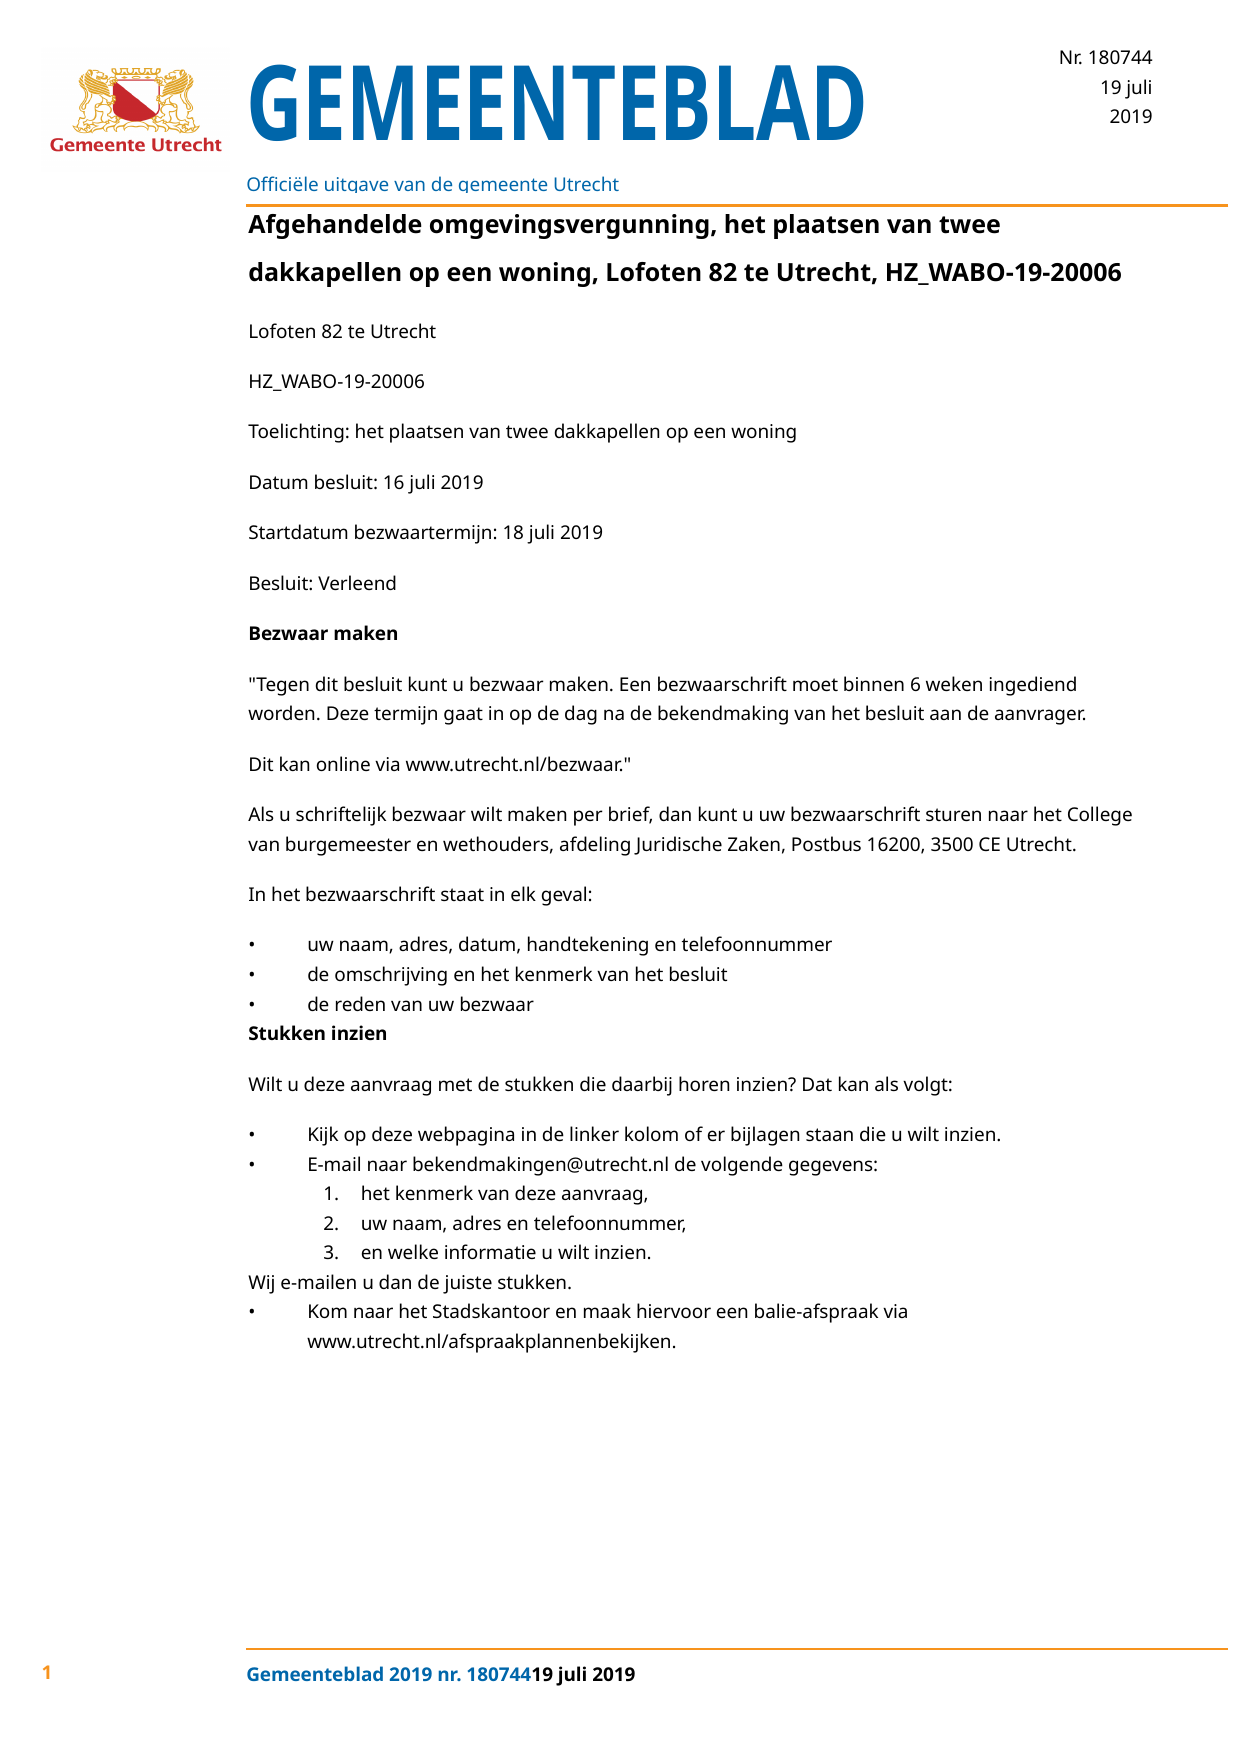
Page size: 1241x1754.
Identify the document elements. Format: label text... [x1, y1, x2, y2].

list het kenmerk van deze aanvraag, [323, 1180, 1152, 1206]
list uw naam, adres, datum, handtekening en telefoonnummer [248, 932, 1152, 957]
list Kijk op deze webpagina in de linker kolom of er bijlagen staan die u wilt inzien. [248, 1121, 1152, 1147]
text Stukken inzien [248, 1020, 1152, 1046]
text Dit kan online via www.utrecht.nl/bezwaar." [248, 751, 1152, 777]
text Als u schriftelijk bezwaar wilt maken per brief, dan kunt u uw bezwaarschrift sturen naar het College van burgemeester en wethouders, afdeling Juridische Zaken, Postbus 16200, 3500 CE Utrecht. [248, 801, 1152, 857]
picture [41, 47, 231, 172]
text Datum besluit: 16 juli 2019 [248, 469, 1152, 495]
text Besluit: Verleend [248, 570, 1152, 596]
list uw naam, adres en telefoonnummer, [323, 1210, 1152, 1236]
list Kom naar het Stadskantoor en maak hiervoor een balie-afspraak via www.utrecht.nl/afspraakplannenbekijken. [248, 1299, 1152, 1354]
text Toelichting: het plaatsen van twee dakkapellen op een woning [248, 419, 1152, 444]
list en welke informatie u wilt inzien. [323, 1239, 1152, 1265]
text Wij e-mailen u dan de juiste stukken. [248, 1269, 1152, 1295]
list de reden van uw bezwaar [248, 991, 1152, 1017]
text "Tegen dit besluit kunt u bezwaar maken. Een bezwaarschrift moet binnen 6 weken ingediend worden. Deze termijn gaat in op de dag na de bekendmaking van het besluit aan de aanvrager. [248, 671, 1152, 726]
text Afgehandelde omgevingsvergunning, het plaatsen van twee dakkapellen op een woning, Lofoten 82 te Utrecht, HZ_WABO-19-20006 [248, 207, 1152, 288]
text Lofoten 82 te Utrecht [248, 318, 1152, 344]
text Bezwaar maken [248, 620, 1152, 646]
text HZ_WABO-19-20006 [248, 368, 1152, 394]
text Startdatum bezwaartermijn: 18 juli 2019 [248, 519, 1152, 545]
list de omschrijving en het kenmerk van het besluit [248, 961, 1152, 987]
list E-mail naar bekendmakingen@utrecht.nl de volgende gegevens: [248, 1151, 1152, 1177]
text In het bezwaarschrift staat in elk geval: [248, 881, 1152, 907]
text Wilt u deze aanvraag met de stukken die daarbij horen inzien? Dat kan als volgt: [248, 1071, 1152, 1097]
